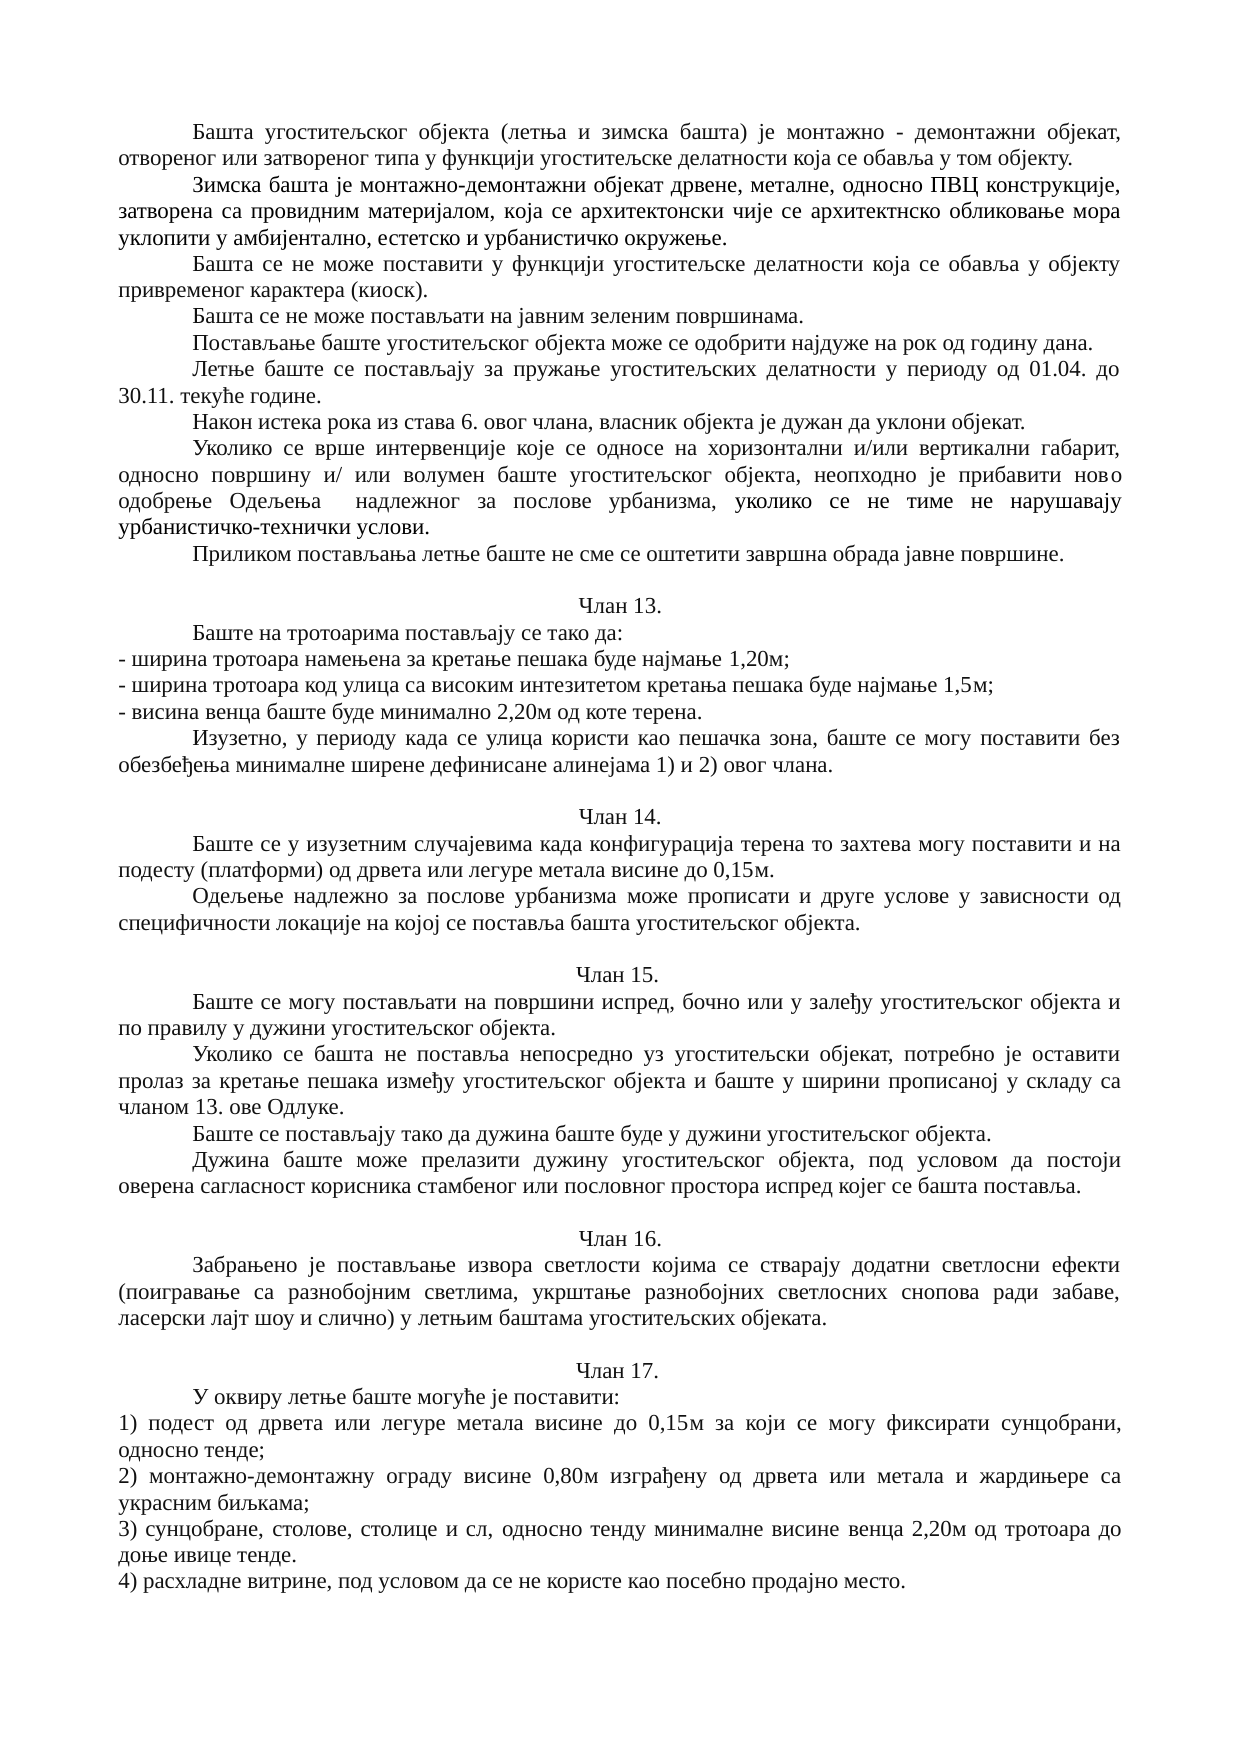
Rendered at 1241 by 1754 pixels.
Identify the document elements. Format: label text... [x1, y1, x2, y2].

text - ширина тротоара код улица са високим интезитетом кретања пешака буде најмање 1,5м; [118, 672, 1122, 698]
text 3) сунцобране, столове, столице и сл, односно тенду минималне висине венца 2,20м од тротоара до доње ивице тенде. [118, 1515, 1122, 1568]
text Башта угоститељског објекта (летња и зимска башта) је монтажно - демонтажни објекат, отвореног или затвореног типа у функцији угоститељске делатности која се обавља у том објекту. [118, 118, 1122, 171]
text 2) монтажно-демонтажну ограду висине 0,80м изграђену од дрвета или метала и жардињере са украсним биљкама; [118, 1462, 1122, 1515]
text Башта се не може поставити у функцији угоститељске делатности која се обавља у објекту привременог карактера (киоск). [118, 250, 1122, 303]
text Баште се могу постављати на површини испред, бочно или у залеђу угоститељског објекта и по правилу у дужини угоститељског објекта. [118, 988, 1122, 1041]
text Баште се постављају тако да дужина баште буде у дужини угоститељског објекта. [118, 1119, 1122, 1146]
text Члан 16. [118, 1225, 1122, 1251]
text Приликом постављања летње баште не сме се оштетити завршна обрада јавне површине. [118, 540, 1122, 566]
text 1) подест од дрвета или легуре метала висине до 0,15м за који се могу фиксирати сунцобрани, односно тенде; [118, 1409, 1122, 1462]
text Након истека рока из става 6. овог члана, власник објекта је дужан да уклони објекат. [118, 408, 1122, 434]
text Члан 17. [118, 1357, 1122, 1383]
text Члан 13. [118, 592, 1122, 619]
text Члан 14. [118, 803, 1122, 830]
text Башта се не може постављати на јавним зеленим површинама. [118, 303, 1122, 329]
text Зимска башта је монтажно-демонтажни објекат дрвене, металне, односно ПВЦ конструкције, затворена са провидним материјалом, кoja се архитектонски чије се архитектнско обликовање мора уклопити у амбијентално, естетско и урбанистичко окружење. [118, 171, 1122, 250]
text У оквиру летње баште могуће је поставити: [118, 1383, 1122, 1409]
text Постављање баште угоститељског објекта може се одобрити најдуже на рок од годину дана. [118, 329, 1122, 355]
text Одељење надлежно за послове урбанизма може прописати и друге услове у зависности од специфичности локације на којој се поставља башта угоститељског објекта. [118, 882, 1122, 935]
text Члан 15. [118, 961, 1122, 988]
text Баште се у изузетним случајевима када конфигурација терена то захтева могу поставити и на подесту (платформи) од дрвета или легуре метала висине до 0,15м. [118, 830, 1122, 882]
text Баште на тротоарима постављају се тако да: [118, 619, 1122, 645]
text Изузетно, у периоду када се улица користи као пешачка зона, баште се могу поставити без обезбеђења минималне ширене дефинисане алинејама 1) и 2) овог члана. [118, 724, 1122, 777]
text - ширина тротоара намењена за кретање пешака буде најмање 1,20м; [118, 645, 1122, 672]
text Уколико се врше интервенције које се односе на хоризонтални и/или вертикални габарит, односно површину и/ или волумен баште угоститељског објекта, неопходно је прибавити ново одобрење Одељења надлежног за послове урбанизма, уколико се не тиме не нарушавају урбанистичко-технички услови. [118, 434, 1122, 540]
text Забрањено је постављање извора светлости којима се стварају додатни светлосни ефекти (поигравање са разнобојним светлима, укрштање разнобојних светлосних снопова ради забаве, ласерски лајт шоу и слично) у летњим баштама угоститељских објеката. [118, 1251, 1122, 1330]
text Уколико се башта не поставља непосредно уз угоститељски објекат, потребно је оставити пролаз за кретање пешака између угоститељског објекта и баште у ширини прописаној у складу са чланом 13. ове Одлуке. [118, 1041, 1122, 1119]
text Летње баште се постављају за пружање угоститељских делатности у периоду од 01.04. до 30.11. текуће године. [118, 355, 1122, 408]
text - висина венца баште буде минимално 2,20м од коте терена. [118, 698, 1122, 724]
text 4) расхладне витрине, под условом да се не користе као посебно продајно место. [118, 1568, 1122, 1594]
text Дужина баштe може прелазити дужину угоститељског објекта, под условом да постоји оверена сагласност корисника стамбеног или пословног простора испред којег се башта поставља. [118, 1146, 1122, 1199]
